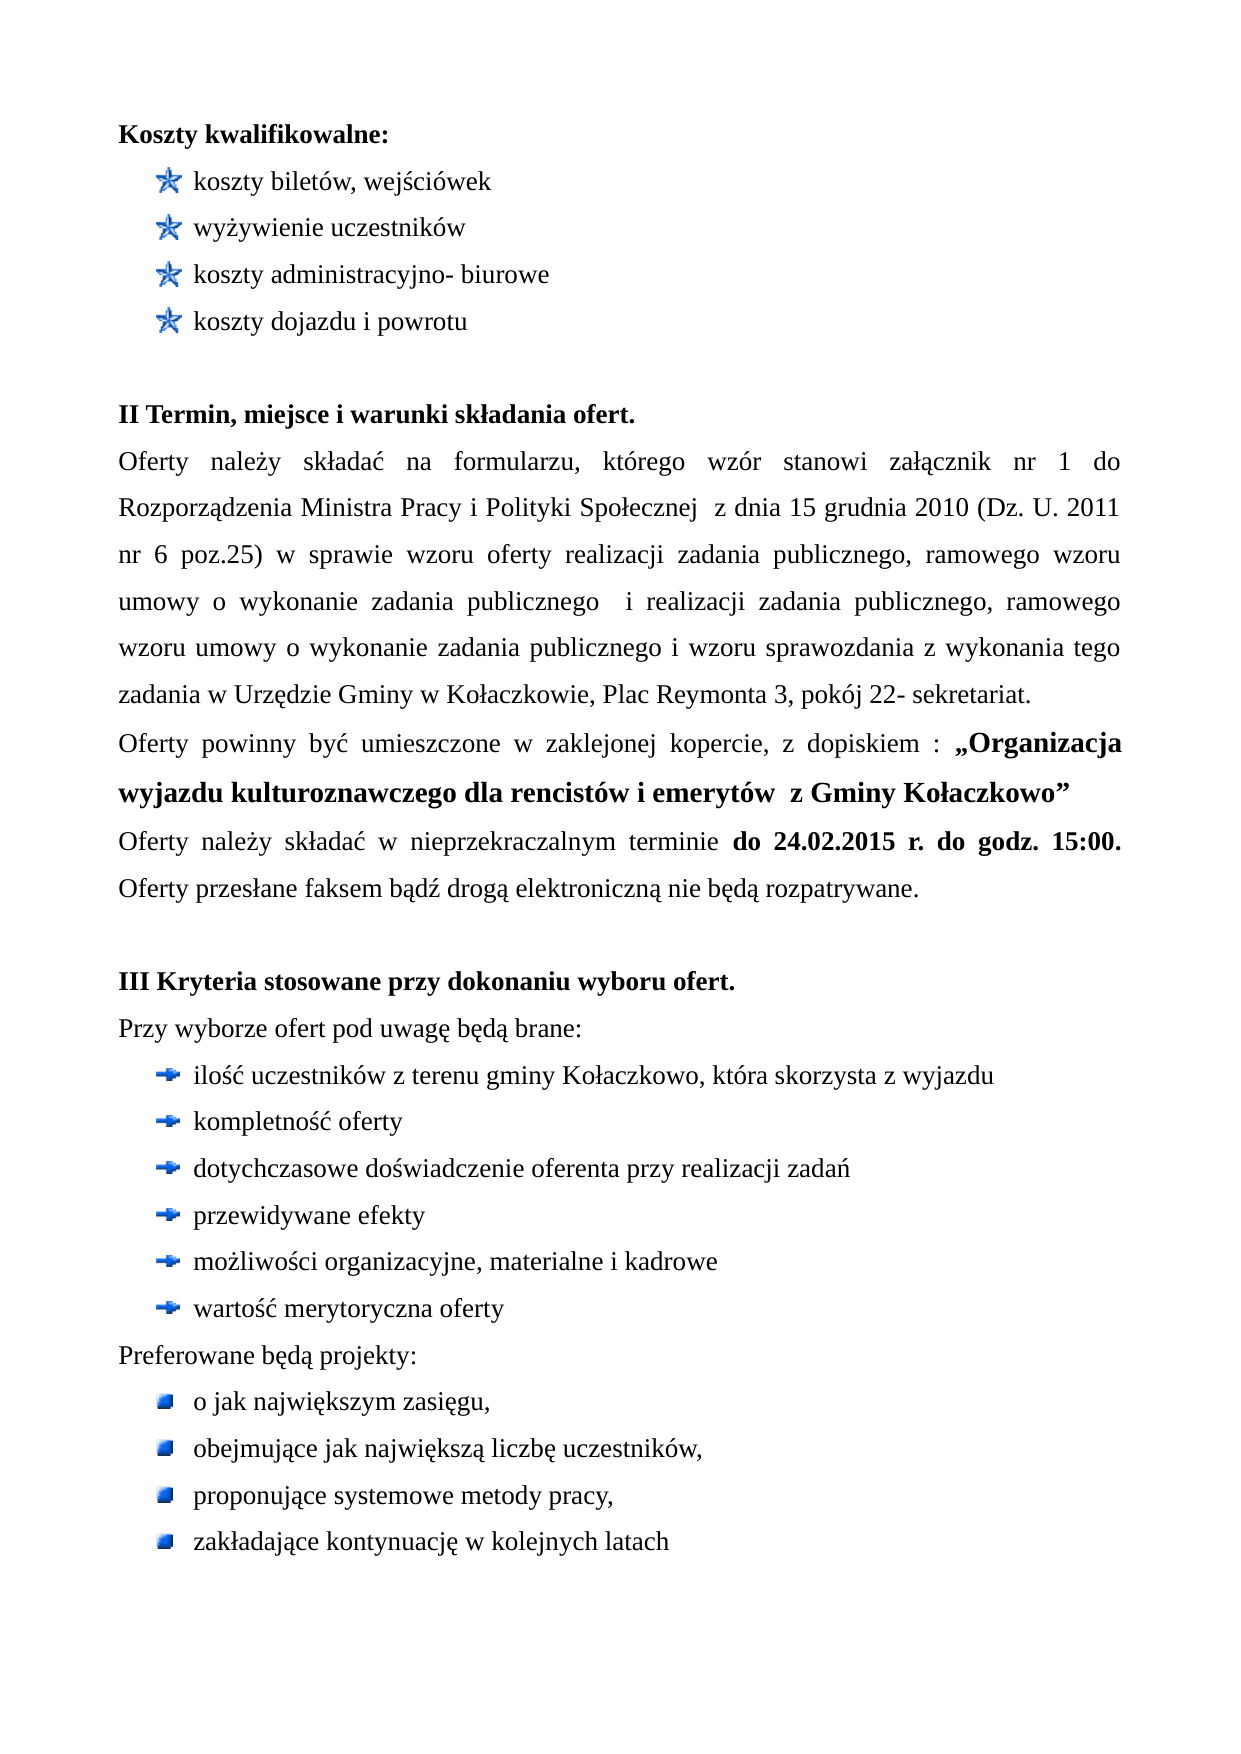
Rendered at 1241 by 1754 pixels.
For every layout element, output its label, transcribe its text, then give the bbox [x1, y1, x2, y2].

text Oferty należy składać na formularzu, którego wzór stanowi załącznik nr 1 do Rozporządzenia Ministra Pracy i Polityki Społecznej z dnia 15 grudnia 2010 (Dz. U. 2011 nr 6 poz.25) w sprawie wzoru oferty realizacji zadania publicznego, ramowego wzoru umowy o wykonanie zadania publicznego i realizacji zadania publicznego, ramowego wzoru umowy o wykonanie zadania publicznego i wzoru sprawozdania z wykonania tego zadania w Urzędzie Gminy w Kołaczkowie, Plac Reymonta 3, pokój 22- sekretariat. [118, 445, 1122, 709]
list dotychczasowe doświadczenie oferenta przy realizacji zadań [156, 1152, 1122, 1183]
text III Kryteria stosowane przy dokonaniu wyboru ofert. [118, 965, 1122, 997]
picture [156, 261, 182, 287]
list kompletność oferty [156, 1105, 1122, 1137]
text Koszty kwalifikowalne: [118, 118, 1122, 149]
list wartość merytoryczna oferty [156, 1292, 1122, 1323]
picture [156, 1533, 173, 1549]
picture [156, 1439, 173, 1456]
text Oferty należy składać w nieprzekraczalnym terminie do 24.02.2015 r. do godz. 15:00. Oferty przesłane faksem bądź drogą elektroniczną nie będą rozpatrywane. [118, 825, 1122, 903]
list proponujące systemowe metody pracy, [156, 1479, 1122, 1510]
picture [156, 307, 182, 333]
picture [156, 1393, 173, 1409]
picture [156, 1301, 180, 1314]
list koszty administracyjno- biurowe [156, 258, 1122, 289]
text Przy wyborze ofert pod uwagę będą brane: [118, 1012, 1122, 1043]
picture [156, 167, 182, 193]
picture [156, 214, 182, 240]
list możliwości organizacyjne, materialne i kadrowe [156, 1245, 1122, 1277]
list o jak największym zasięgu, [156, 1385, 1122, 1417]
list koszty dojazdu i powrotu [156, 305, 1122, 336]
list wyżywienie uczestników [156, 211, 1122, 243]
picture [156, 1161, 180, 1174]
list ilość uczestników z terenu gminy Kołaczkowo, która skorzysta z wyjazdu [156, 1059, 1122, 1090]
picture [156, 1486, 173, 1503]
picture [156, 1255, 180, 1267]
picture [156, 1068, 180, 1081]
text II Termin, miejsce i warunki składania ofert. [118, 398, 1122, 429]
list obejmujące jak największą liczbę uczestników, [156, 1432, 1122, 1463]
list koszty biletów, wejściówek [156, 165, 1122, 196]
list przewidywane efekty [156, 1199, 1122, 1230]
list zakładające kontynuację w kolejnych latach [156, 1525, 1122, 1557]
picture [156, 1115, 180, 1127]
text Oferty powinny być umieszczone w zaklejonej kopercie, z dopiskiem : „Organizacja wyjazdu kulturoznawczego dla rencistów i emerytów z Gminy Kołaczkowo” [118, 725, 1122, 809]
picture [156, 1208, 180, 1221]
text Preferowane będą projekty: [118, 1339, 1122, 1370]
